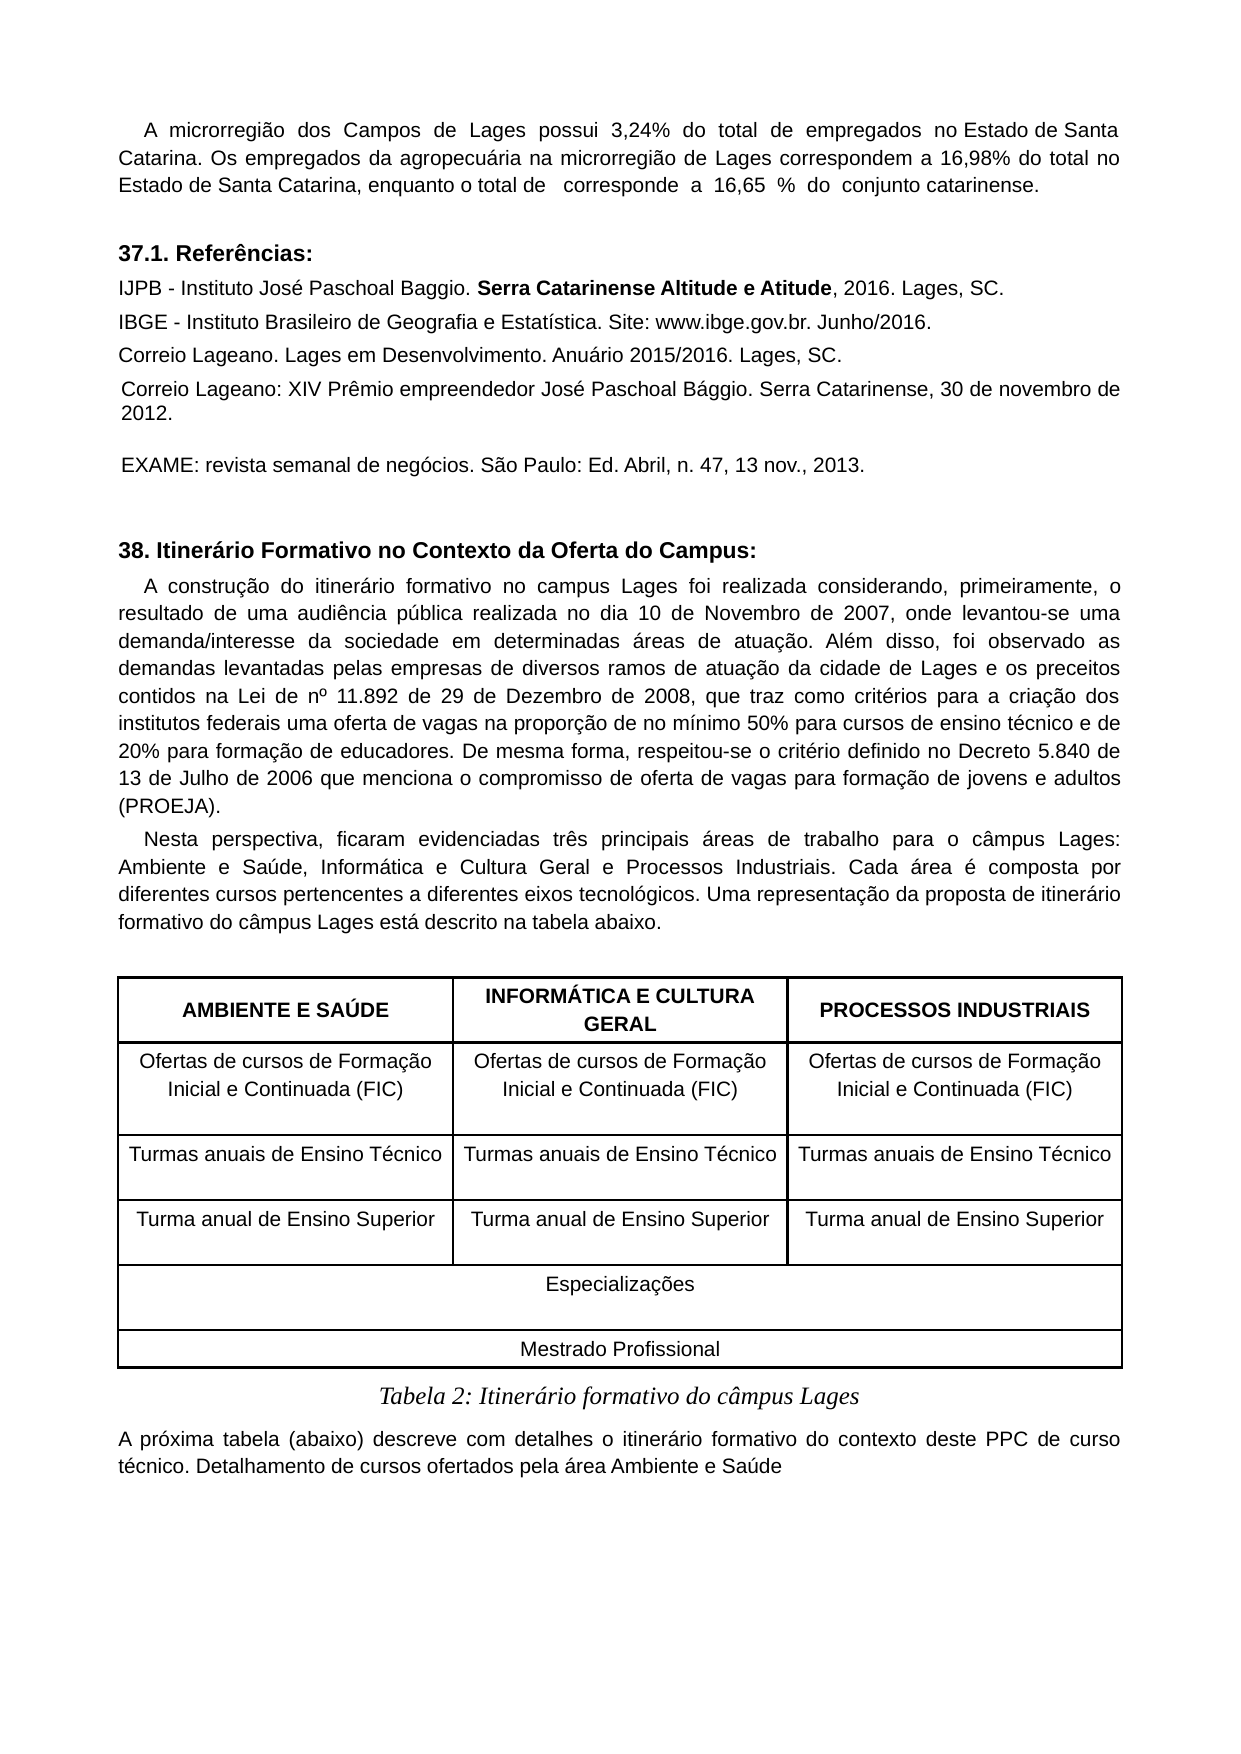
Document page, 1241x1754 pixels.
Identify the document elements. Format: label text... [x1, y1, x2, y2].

text IJPB - Instituto José Paschoal Baggio. Serra Catarinense Altitude e Atitude, 2016. Lages, SC. [118, 276, 1122, 300]
text Tabela 2: Itinerário formativo do câmpus Lages [118, 1381, 1122, 1410]
text Correio Lageano. Lages em Desenvolvimento. Anuário 2015/2016. Lages, SC. [118, 343, 1122, 367]
table_cell Mestrado Profissional [119, 1331, 1121, 1366]
table_cell Turmas anuais de Ensino Técnico [789, 1136, 1121, 1199]
text A microrregião dos Campos de Lages possui 3,24% do total de empregados no Estado de Santa Catarina. Os empregados da agropecuária na microrregião de Lages correspondem a 16,98% do total no Estado de Santa Catarina, enquanto o total de corresponde a 16,65 % do conjunto catarinense. [118, 118, 1122, 197]
text A próxima tabela (abaixo) descreve com detalhes o itinerário formativo do contexto deste PPC de curso técnico. Detalhamento de cursos ofertados pela área Ambiente e Saúde [118, 1426, 1122, 1478]
text Nesta perspectiva, ficaram evidenciadas três principais áreas de trabalho para o câmpus Lages: Ambiente e Saúde, Informática e Cultura Geral e Processos Industriais. Cada área é composta por diferentes cursos pertencentes a diferentes eixos tecnológicos. Uma representação da proposta de itinerário formativo do câmpus Lages está descrito na tabela abaixo. [118, 827, 1122, 933]
list Correio Lageano: XIV Prêmio empreendedor José Paschoal Bággio. Serra Catarinense, 30 de novembro de 2012. [121, 376, 1122, 424]
table_cell Ofertas de cursos de Formação Inicial e Continuada (FIC) [119, 1044, 452, 1134]
table_cell Turmas anuais de Ensino Técnico [119, 1136, 452, 1199]
table_cell Turma anual de Ensino Superior [454, 1201, 786, 1264]
table_cell Turma anual de Ensino Superior [119, 1201, 452, 1264]
table_cell Especializações [119, 1266, 1121, 1329]
subtitle 37.1. Referências: [118, 240, 1122, 266]
table_header INFORMÁTICA E CULTURA GERAL [454, 979, 786, 1041]
table_cell Turma anual de Ensino Superior [789, 1201, 1121, 1264]
subtitle 38. Itinerário Formativo no Contexto da Oferta do Campus: [118, 534, 1122, 563]
table_cell Turmas anuais de Ensino Técnico [454, 1136, 786, 1199]
table_header PROCESSOS INDUSTRIAIS [789, 979, 1121, 1041]
table_header AMBIENTE E SAÚDE [119, 979, 452, 1041]
table_cell Ofertas de cursos de Formação Inicial e Continuada (FIC) [789, 1044, 1121, 1134]
list EXAME: revista semanal de negócios. São Paulo: Ed. Abril, n. 47, 13 nov., 2013. [121, 453, 1122, 477]
text IBGE - Instituto Brasileiro de Geografia e Estatística. Site: www.ibge.gov.br. Junho/2016. [118, 309, 1122, 333]
text A construção do itinerário formativo no campus Lages foi realizada considerando, primeiramente, o resultado de uma audiência pública realizada no dia 10 de Novembro de 2007, onde levantou-se uma demanda/interesse da sociedade em determinadas áreas de atuação. Além disso, foi observado as demandas levantadas pelas empresas de diversos ramos de atuação da cidade de Lages e os preceitos contidos na Lei de nº 11.892 de 29 de Dezembro de 2008, que traz como critérios para a criação dos institutos federais uma oferta de vagas na proporção de no mínimo 50% para cursos de ensino técnico e de 20% para formação de educadores. De mesma forma, respeitou-se o critério definido no Decreto 5.840 de 13 de Julho de 2006 que menciona o compromisso de oferta de vagas para formação de jovens e adultos (PROEJA). [118, 573, 1122, 817]
table_cell Ofertas de cursos de Formação Inicial e Continuada (FIC) [454, 1044, 786, 1134]
